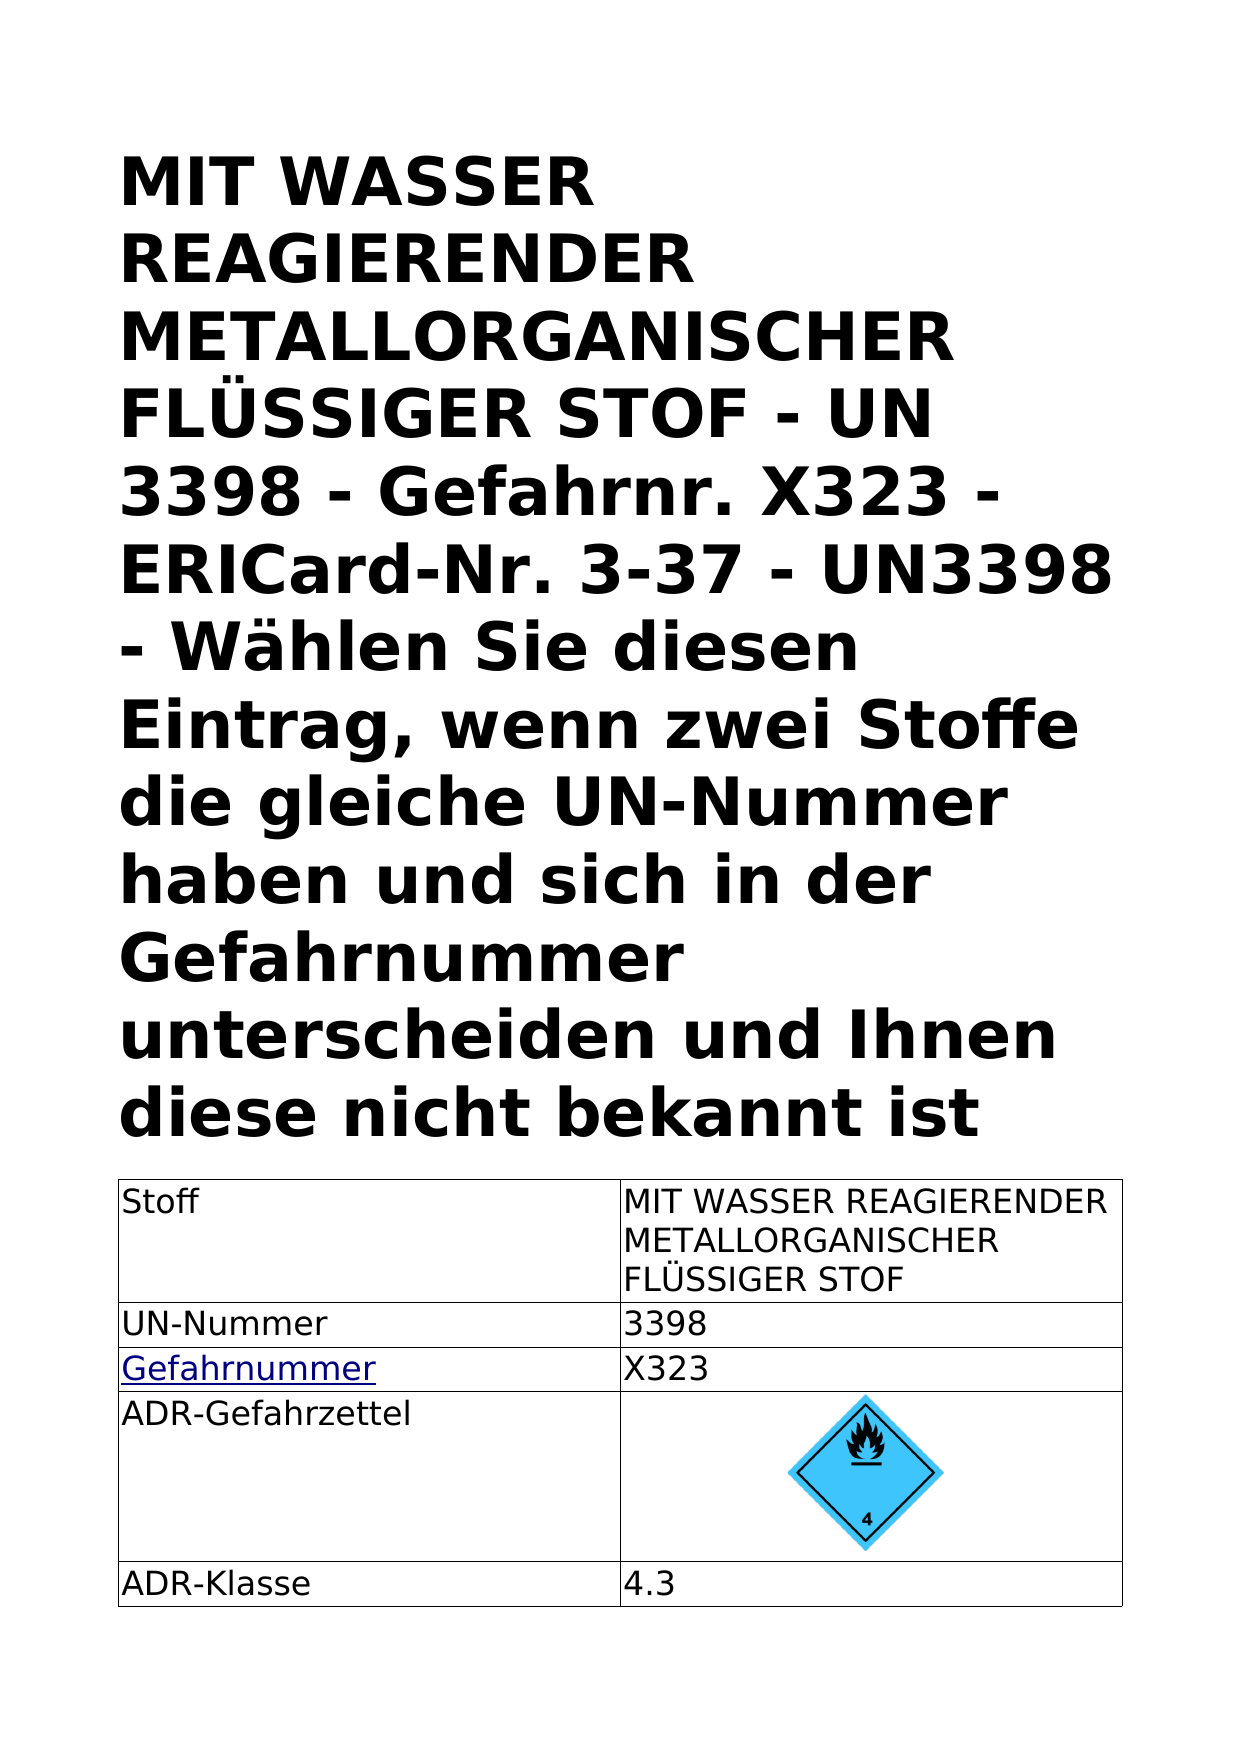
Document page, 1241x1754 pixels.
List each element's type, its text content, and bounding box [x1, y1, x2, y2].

picture [787, 1394, 944, 1551]
table_cell ADR-Klasse [119, 1562, 620, 1606]
table_header Stoff [119, 1180, 620, 1302]
table_cell Gefahrnummer [119, 1348, 620, 1391]
table_cell X323 [621, 1348, 1122, 1391]
table_cell ADR-Gefahrzettel [119, 1392, 620, 1561]
table_header MIT WASSER REAGIERENDER METALLORGANISCHER FLÜSSIGER STOF [621, 1180, 1122, 1302]
table_cell 3398 [621, 1303, 1122, 1347]
table_cell [621, 1392, 1122, 1561]
subtitle MIT WASSER REAGIERENDER METALLORGANISCHER FLÜSSIGER STOF - UN 3398 - Gefahrnr. X323 - ERICard-Nr. 3-37 - UN3398 - Wählen Sie diesen Eintrag, wenn zwei Stoffe die gleiche UN-Nummer haben und sich in der Gefahrnummer unterscheiden und Ihnen diese nicht bekannt ist [118, 143, 1122, 1152]
table_cell 4.3 [621, 1562, 1122, 1606]
table_cell UN-Nummer [119, 1303, 620, 1347]
